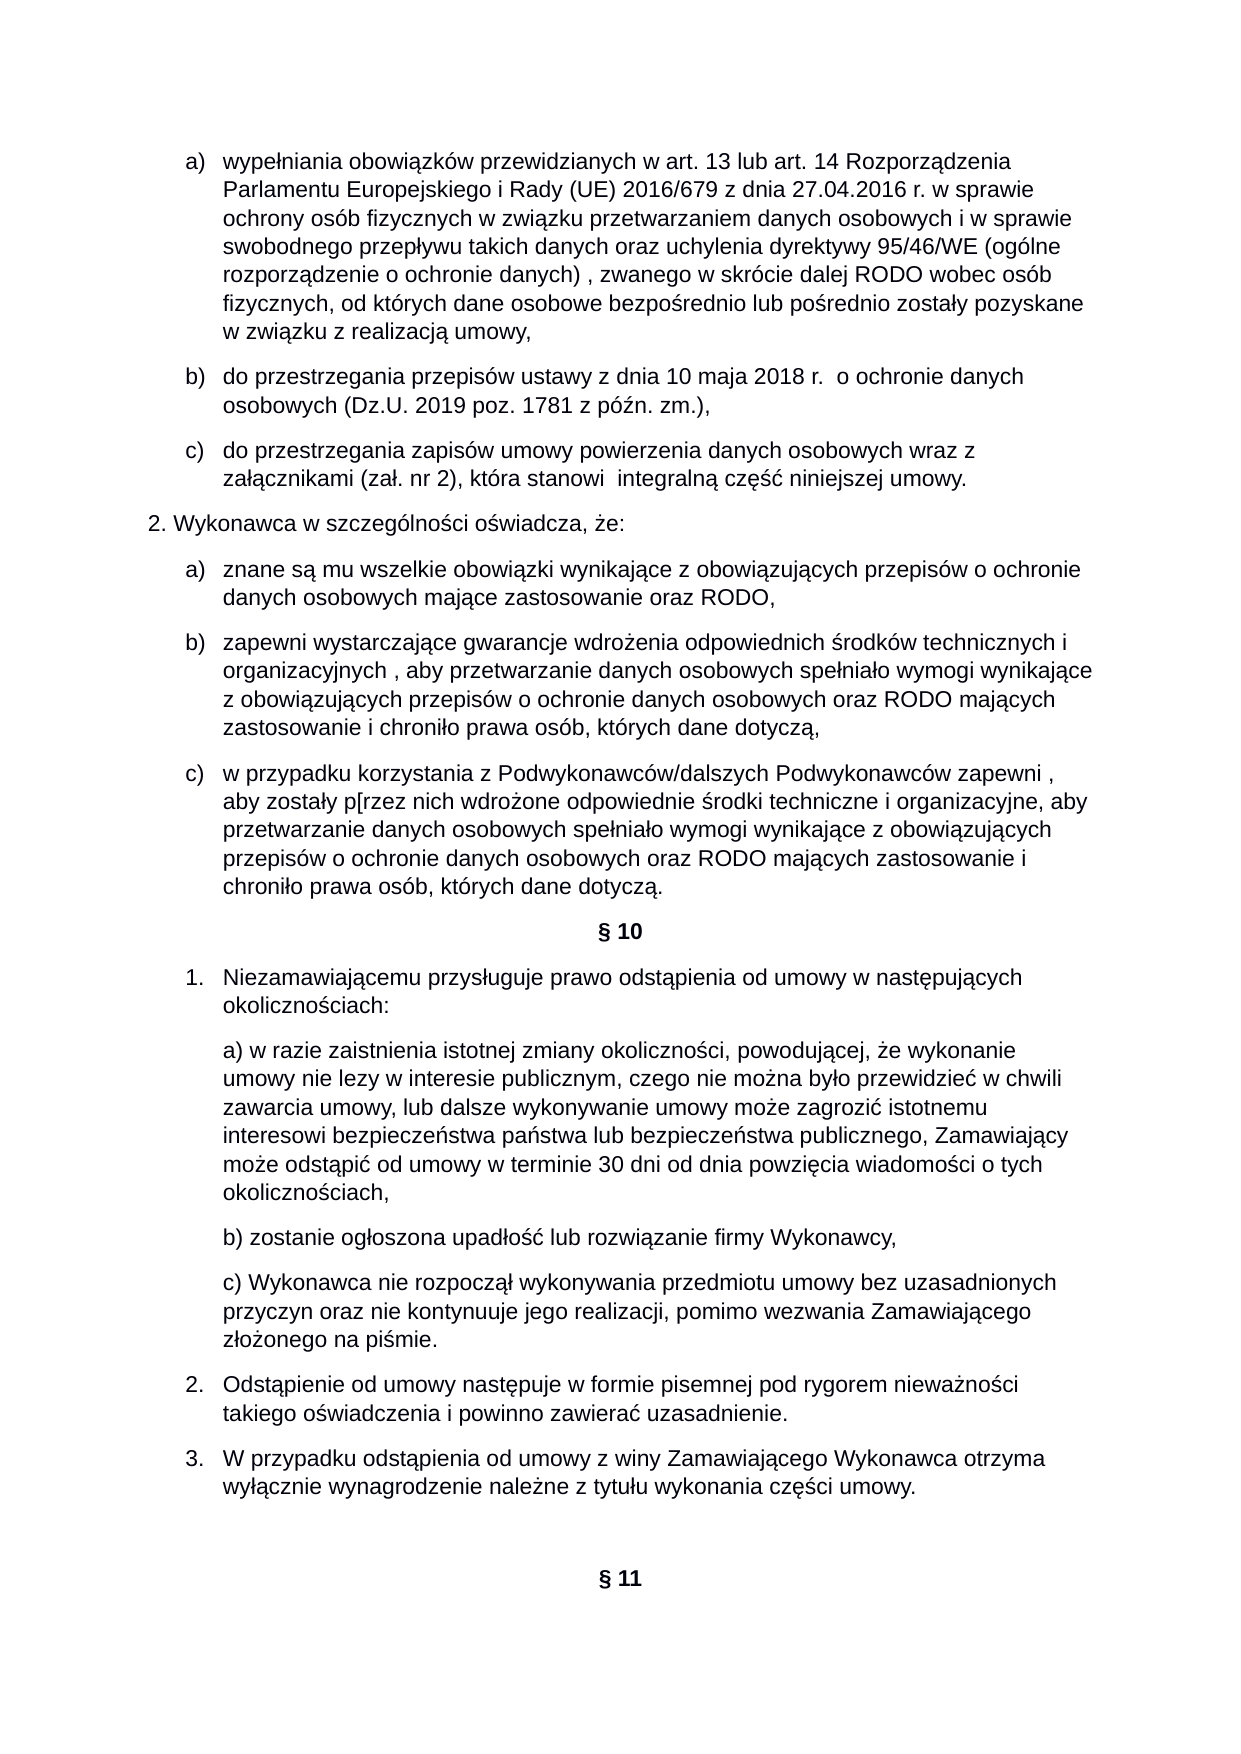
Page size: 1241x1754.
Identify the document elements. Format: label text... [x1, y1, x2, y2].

list do przestrzegania przepisów ustawy z dnia 10 maja 2018 r. o ochronie danych osobowych (Dz.U. 2019 poz. 1781 z późn. zm.), [185, 363, 1093, 418]
text § 10 [148, 918, 1093, 945]
list w przypadku korzystania z Podwykonawców/dalszych Podwykonawców zapewni , aby zostały p[rzez nich wdrożone odpowiednie środki techniczne i organizacyjne, aby przetwarzanie danych osobowych spełniało wymogi wynikające z obowiązujących przepisów o ochronie danych osobowych oraz RODO mających zastosowanie i chroniło prawa osób, których dane dotyczą. [185, 759, 1093, 899]
list wypełniania obowiązków przewidzianych w art. 13 lub art. 14 Rozporządzenia Parlamentu Europejskiego i Rady (UE) 2016/679 z dnia 27.04.2016 r. w sprawie ochrony osób fizycznych w związku przetwarzaniem danych osobowych i w sprawie swobodnego przepływu takich danych oraz uchylenia dyrektywy 95/46/WE (ogólne rozporządzenie o ochronie danych) , zwanego w skrócie dalej RODO wobec osób fizycznych, od których dane osobowe bezpośrednio lub pośrednio zostały pozyskane w związku z realizacją umowy, [185, 148, 1093, 344]
text § 11 [148, 1565, 1093, 1592]
text a) w razie zaistnienia istotnej zmiany okoliczności, powodującej, że wykonanie umowy nie lezy w interesie publicznym, czego nie można było przewidzieć w chwili zawarcia umowy, lub dalsze wykonywanie umowy może zagrozić istotnemu interesowi bezpieczeństwa państwa lub bezpieczeństwa publicznego, Zamawiający może odstąpić od umowy w terminie 30 dni od dnia powzięcia wiadomości o tych okolicznościach, [223, 1037, 1093, 1206]
list zapewni wystarczające gwarancje wdrożenia odpowiednich środków technicznych i organizacyjnych , aby przetwarzanie danych osobowych spełniało wymogi wynikające z obowiązujących przepisów o ochronie danych osobowych oraz RODO mających zastosowanie i chroniło prawa osób, których dane dotyczą, [185, 629, 1093, 741]
text c) Wykonawca nie rozpoczął wykonywania przedmiotu umowy bez uzasadnionych przyczyn oraz nie kontynuuje jego realizacji, pomimo wezwania Zamawiającego złożonego na piśmie. [223, 1269, 1093, 1353]
list Odstąpienie od umowy następuje w formie pisemnej pod rygorem nieważności takiego oświadczenia i powinno zawierać uzasadnienie. [185, 1371, 1093, 1426]
list Niezamawiającemu przysługuje prawo odstąpienia od umowy w następujących okolicznościach: [185, 963, 1093, 1018]
text 2. Wykonawca w szczególności oświadcza, że: [148, 510, 1093, 537]
text b) zostanie ogłoszona upadłość lub rozwiązanie firmy Wykonawcy, [223, 1224, 1093, 1251]
list do przestrzegania zapisów umowy powierzenia danych osobowych wraz z załącznikami (zał. nr 2), która stanowi integralną część niniejszej umowy. [185, 437, 1093, 492]
list W przypadku odstąpienia od umowy z winy Zamawiającego Wykonawca otrzyma wyłącznie wynagrodzenie należne z tytułu wykonania części umowy. [185, 1445, 1093, 1500]
list znane są mu wszelkie obowiązki wynikające z obowiązujących przepisów o ochronie danych osobowych mające zastosowanie oraz RODO, [185, 556, 1093, 610]
